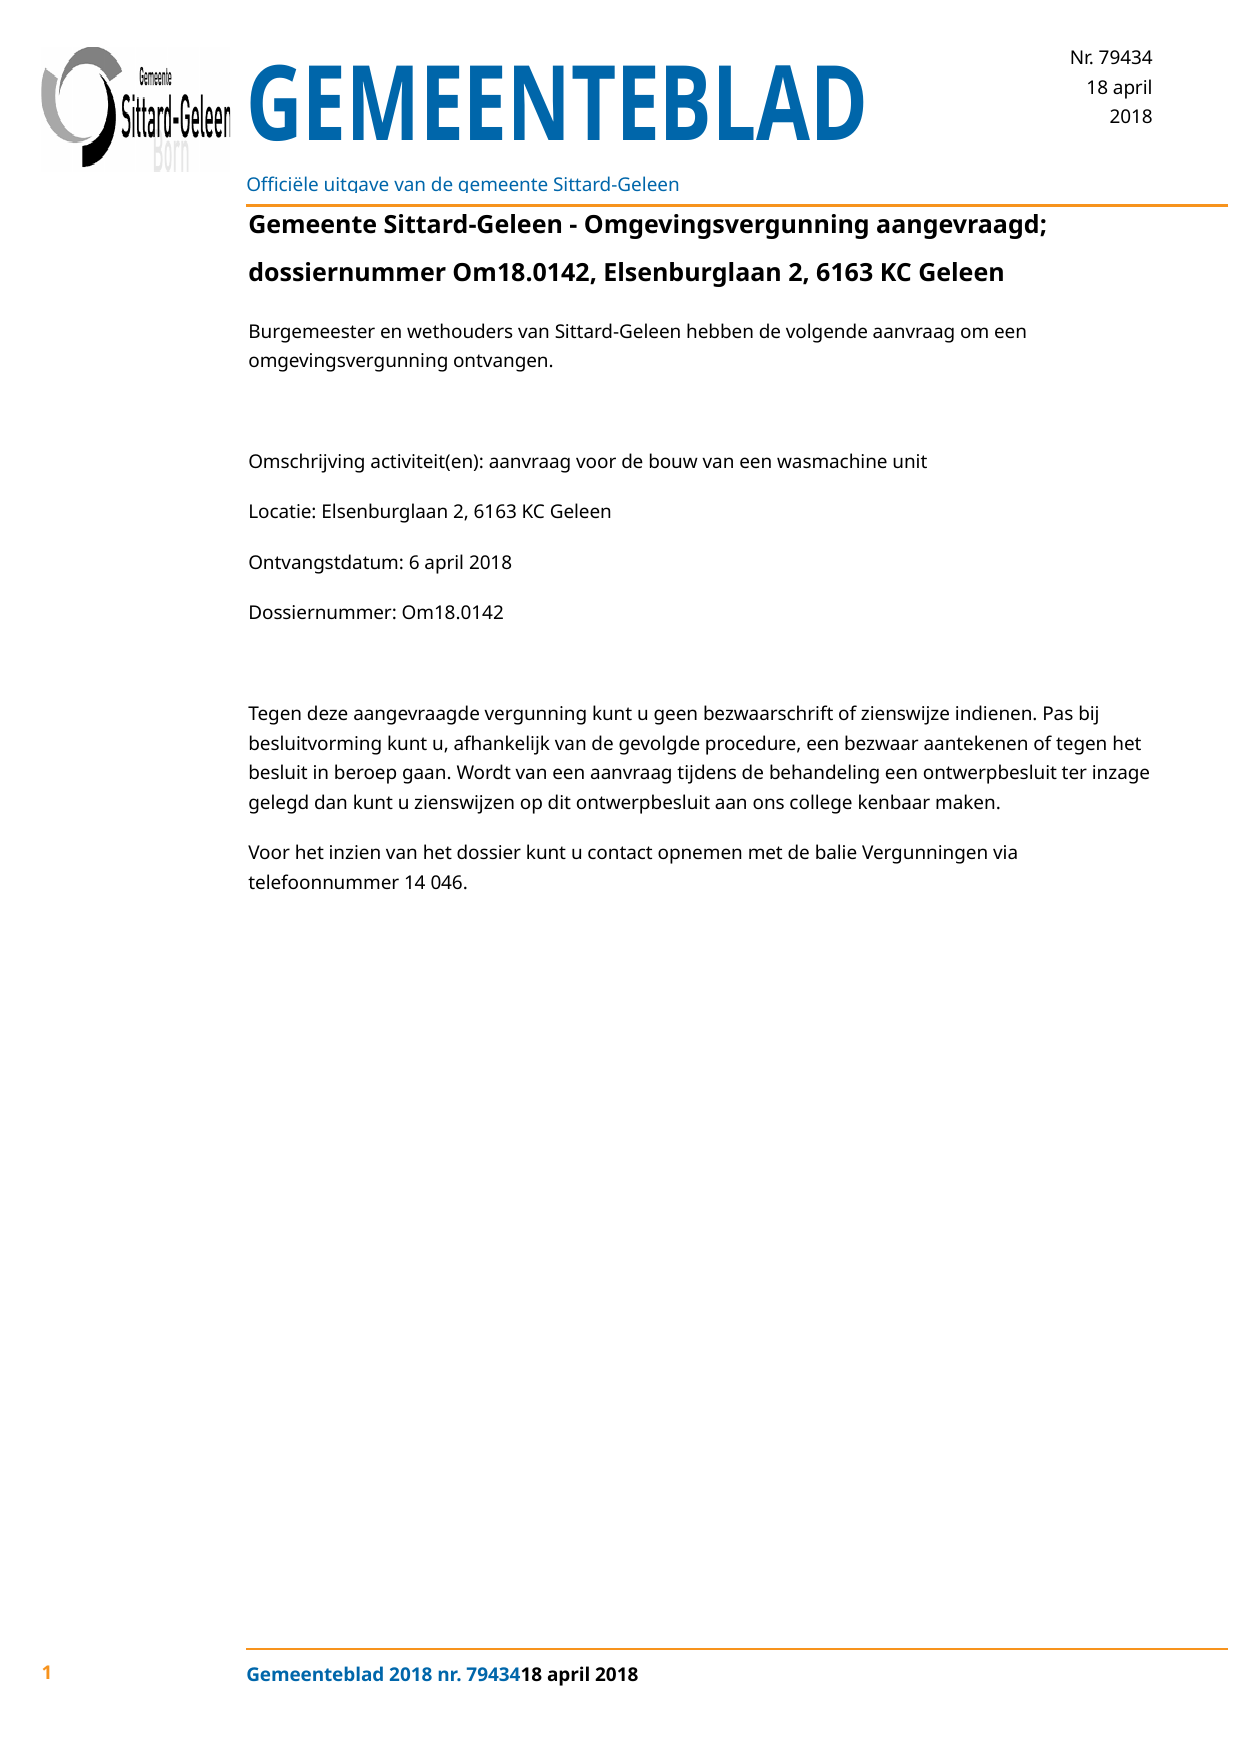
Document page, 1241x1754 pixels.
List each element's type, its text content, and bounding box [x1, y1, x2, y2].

text Voor het inzien van het dossier kunt u contact opnemen met de balie Vergunningen via telefoonnummer 14 046. [248, 839, 1152, 895]
picture [41, 47, 231, 172]
text Burgemeester en wethouders van Sittard-Geleen hebben de volgende aanvraag om een omgevingsvergunning ontvangen. [248, 318, 1152, 373]
text Ontvangstdatum: 6 april 2018 [248, 549, 1152, 575]
text Dossiernummer: Om18.0142 [248, 599, 1152, 625]
text Omschrijving activiteit(en): aanvraag voor de bouw van een wasmachine unit [248, 448, 1152, 474]
text Locatie: Elsenburglaan 2, 6163 KC Geleen [248, 499, 1152, 524]
text Tegen deze aangevraagde vergunning kunt u geen bezwaarschrift of zienswijze indienen. Pas bij besluitvorming kunt u, afhankelijk van de gevolgde procedure, een bezwaar aantekenen of tegen het besluit in beroep gaan. Wordt van een aanvraag tijdens de behandeling een ontwerpbesluit ter inzage gelegd dan kunt u zienswijzen op dit ontwerpbesluit aan ons college kenbaar maken. [248, 700, 1152, 815]
text Gemeente Sittard-Geleen - Omgevingsvergunning aangevraagd; dossiernummer Om18.0142, Elsenburglaan 2, 6163 KC Geleen [248, 207, 1152, 288]
